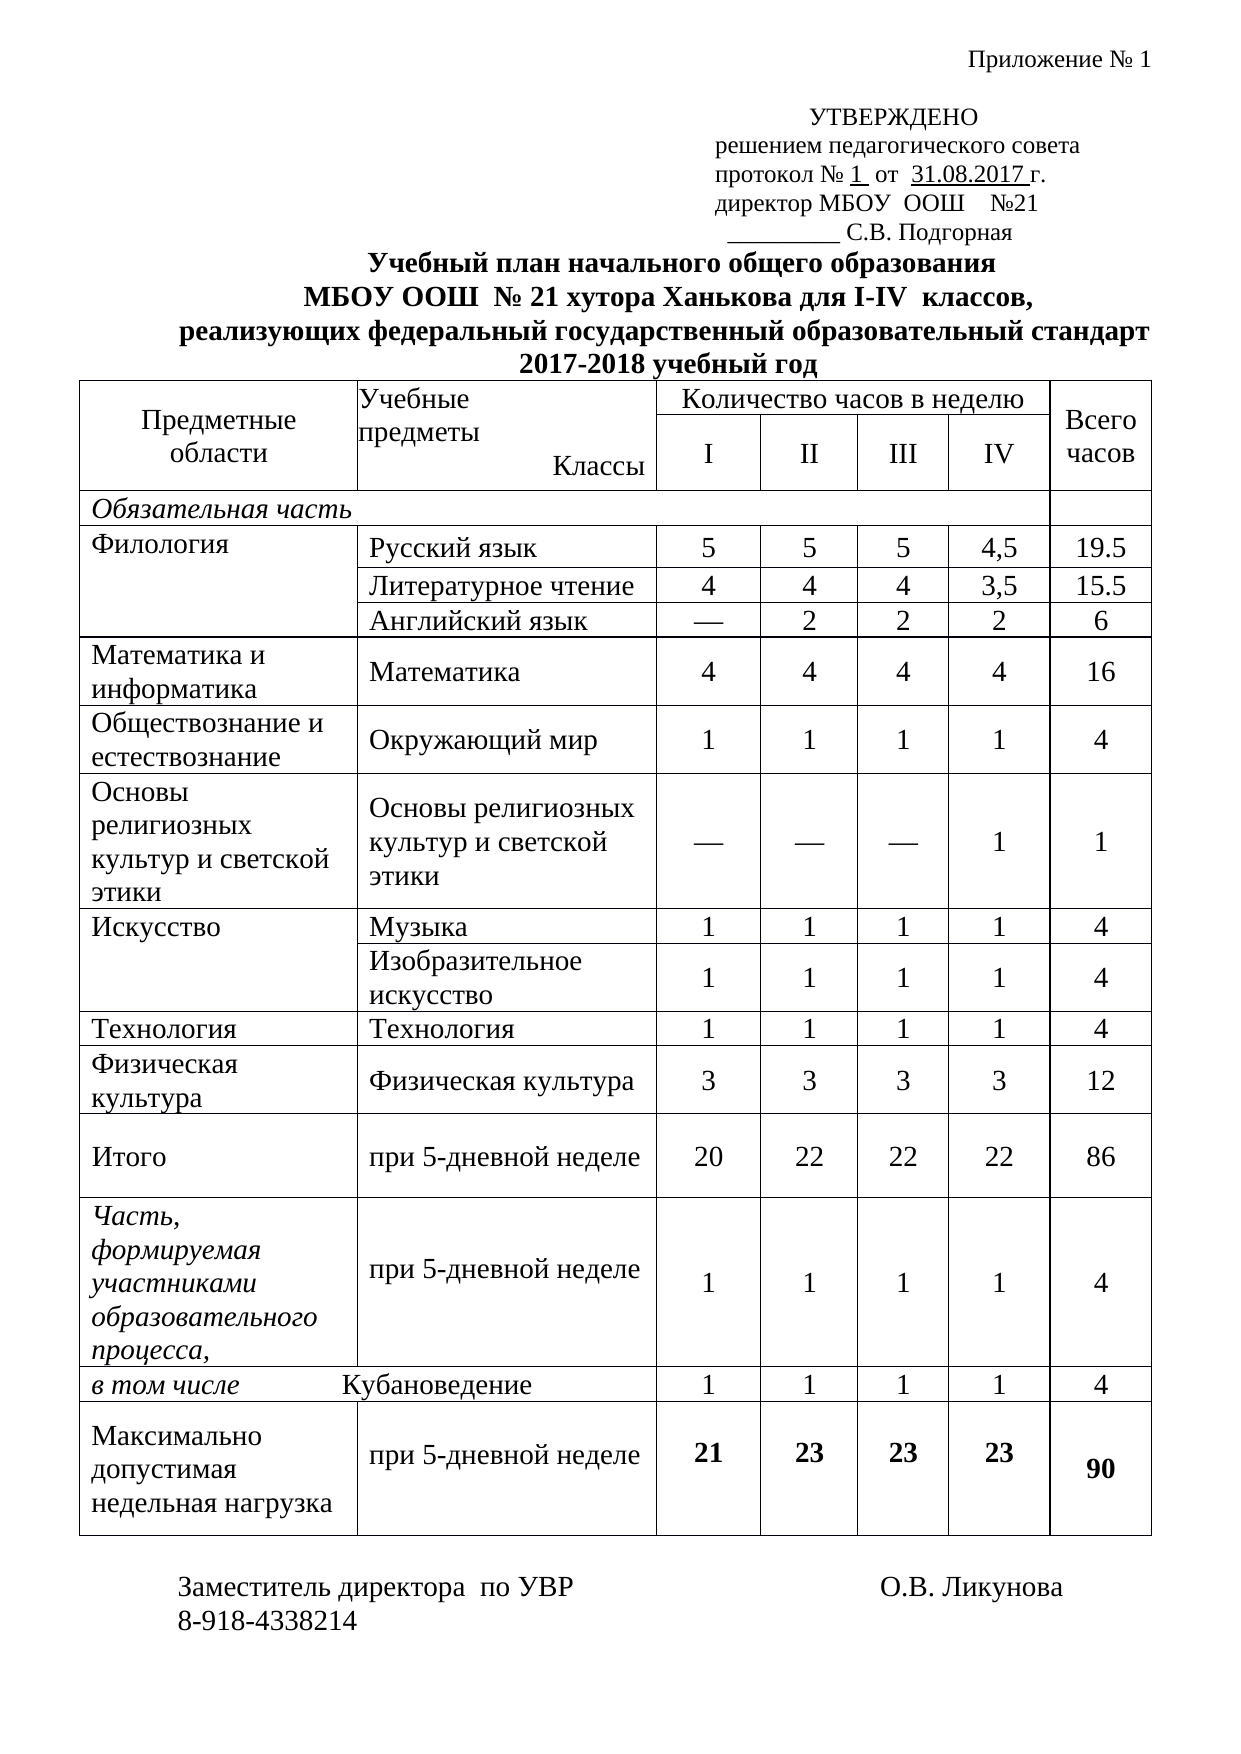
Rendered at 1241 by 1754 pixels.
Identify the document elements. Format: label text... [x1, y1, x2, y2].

table_cell 4 [858, 638, 948, 704]
table_cell 1 [949, 909, 1049, 942]
table_cell 1 [949, 944, 1049, 1011]
table_cell Основы религиозных культур и светской этики [80, 774, 357, 908]
table_cell 5 [858, 526, 948, 567]
text _________ С.В. Подгорная [177, 217, 1152, 246]
table_cell Математика [358, 638, 656, 704]
table_cell — [657, 603, 760, 636]
table_cell 4 [761, 638, 857, 704]
text директор МБОУ ООШ №21 [177, 188, 1152, 217]
table_cell 1 [657, 1198, 760, 1366]
table_cell 2 [761, 603, 857, 636]
table_cell 23 [858, 1402, 948, 1535]
subtitle 2017-2018 учебный год [177, 346, 1152, 380]
table_cell Основы религиозных культур и светской этики [358, 774, 656, 908]
table_cell — [858, 774, 948, 908]
table_cell 3,5 [949, 568, 1049, 602]
table_cell 1 [761, 944, 857, 1011]
table_cell 4 [1051, 1198, 1151, 1366]
table_cell 4 [761, 568, 857, 602]
table_cell 4 [657, 568, 760, 602]
table_cell Музыка [358, 909, 656, 942]
table_cell Часть, формируемая участниками образовательного процесса, [80, 1198, 357, 1366]
table_cell 1 [761, 909, 857, 942]
table_cell 1 [949, 1198, 1049, 1366]
table_cell Искусство [80, 909, 357, 1011]
table_cell 1 [858, 1198, 948, 1366]
table_cell — [761, 774, 857, 908]
table_cell 1 [1051, 774, 1151, 908]
table_cell II [761, 415, 857, 490]
table_cell Математика и информатика [80, 638, 357, 704]
table_cell 4 [657, 638, 760, 704]
text решением педагогического совета [177, 131, 1152, 159]
table_cell IV [949, 415, 1049, 490]
table_cell 1 [858, 1012, 948, 1045]
table_cell 1 [761, 1198, 857, 1366]
text УТВЕРЖДЕНО [177, 102, 1152, 131]
table_header Учебные предметы Классы [358, 381, 656, 490]
table_cell III [858, 415, 948, 490]
table_cell в том числе Кубановедение [80, 1367, 656, 1401]
table_cell Обществознание и естествознание [80, 706, 357, 773]
table_cell 4 [1051, 909, 1151, 942]
table_cell 3 [761, 1046, 857, 1113]
table_cell Итого [80, 1114, 357, 1197]
table_cell 16 [1051, 638, 1151, 704]
table_cell 15,5 [1051, 568, 1151, 602]
table_cell 1 [761, 706, 857, 773]
table_cell 4,5 [949, 526, 1049, 567]
text протокол № 1 от 31.08.2017 г. [177, 159, 1152, 188]
table_cell 4 [1051, 1012, 1151, 1045]
table_cell Изобразительное искусство [358, 944, 656, 1011]
table_cell 1 [949, 1367, 1049, 1401]
table_cell при 5-дневной неделе [358, 1402, 656, 1535]
table_header Количество часов в неделю [657, 381, 1049, 414]
table_cell 3 [858, 1046, 948, 1113]
table_cell Обязательная часть [80, 491, 1049, 525]
table_cell 90 [1051, 1402, 1151, 1535]
table_cell I [657, 415, 760, 490]
table_cell 23 [949, 1402, 1049, 1535]
table_cell 20 [657, 1114, 760, 1197]
table_cell 1 [949, 774, 1049, 908]
table_cell 5 [761, 526, 857, 567]
table_cell 4 [858, 568, 948, 602]
table_cell 1 [657, 944, 760, 1011]
table_cell 1 [858, 706, 948, 773]
table_cell 1 [657, 1012, 760, 1045]
table_cell 23 [761, 1402, 857, 1535]
table_cell 4 [1051, 706, 1151, 773]
table_cell при 5-дневной неделе [358, 1198, 656, 1366]
table_cell 1 [657, 1367, 760, 1401]
table_cell Максимально допустимая недельная нагрузка [80, 1402, 357, 1535]
table_cell Физическая культура [80, 1046, 357, 1113]
table_cell — [657, 774, 760, 908]
table_cell 19,5 [1051, 526, 1151, 567]
table_cell Русский язык [358, 526, 656, 567]
table_header Всего часов [1051, 381, 1151, 490]
subtitle МБОУ ООШ № 21 хутора Ханькова для I-IV классов, [177, 279, 1152, 313]
table_header Предметные области [80, 381, 357, 490]
table_cell 5 [657, 526, 760, 567]
table_cell 22 [949, 1114, 1049, 1197]
table_cell [1051, 491, 1151, 525]
table_cell 1 [858, 1367, 948, 1401]
table_cell 1 [949, 706, 1049, 773]
text 8-918-4338214 [177, 1603, 1152, 1637]
table_cell 1 [761, 1367, 857, 1401]
table_cell 22 [858, 1114, 948, 1197]
table_cell 6 [1051, 603, 1151, 636]
table_cell Литературное чтение [358, 568, 656, 602]
table_cell Английский язык [358, 603, 656, 636]
text Приложение № 1 [177, 44, 1152, 73]
table_cell 1 [858, 909, 948, 942]
text Учебный план начального общего образования [177, 246, 1152, 279]
table_cell Технология [358, 1012, 656, 1045]
table_cell Филология [80, 526, 357, 636]
table_cell Физическая культура [358, 1046, 656, 1113]
table_cell Технология [80, 1012, 357, 1045]
table_cell 86 [1051, 1114, 1151, 1197]
text Заместитель директора по УВР О.В. Ликунова [177, 1569, 1152, 1603]
table_cell 4 [1051, 944, 1151, 1011]
table_cell 3 [949, 1046, 1049, 1113]
table_cell 12 [1051, 1046, 1151, 1113]
table_cell Окружающий мир [358, 706, 656, 773]
table_cell 1 [858, 944, 948, 1011]
table_cell при 5-дневной неделе [358, 1114, 656, 1197]
table_cell 3 [657, 1046, 760, 1113]
table_cell 1 [657, 706, 760, 773]
table_cell 22 [761, 1114, 857, 1197]
table_cell 2 [949, 603, 1049, 636]
table_cell 1 [657, 909, 760, 942]
subtitle реализующих федеральный государственный образовательный стандарт [177, 313, 1152, 346]
table_cell 4 [1051, 1367, 1151, 1401]
table_cell 4 [949, 638, 1049, 704]
table_cell 1 [949, 1012, 1049, 1045]
table_cell 1 [761, 1012, 857, 1045]
table_cell 21 [657, 1402, 760, 1535]
table_cell 2 [858, 603, 948, 636]
